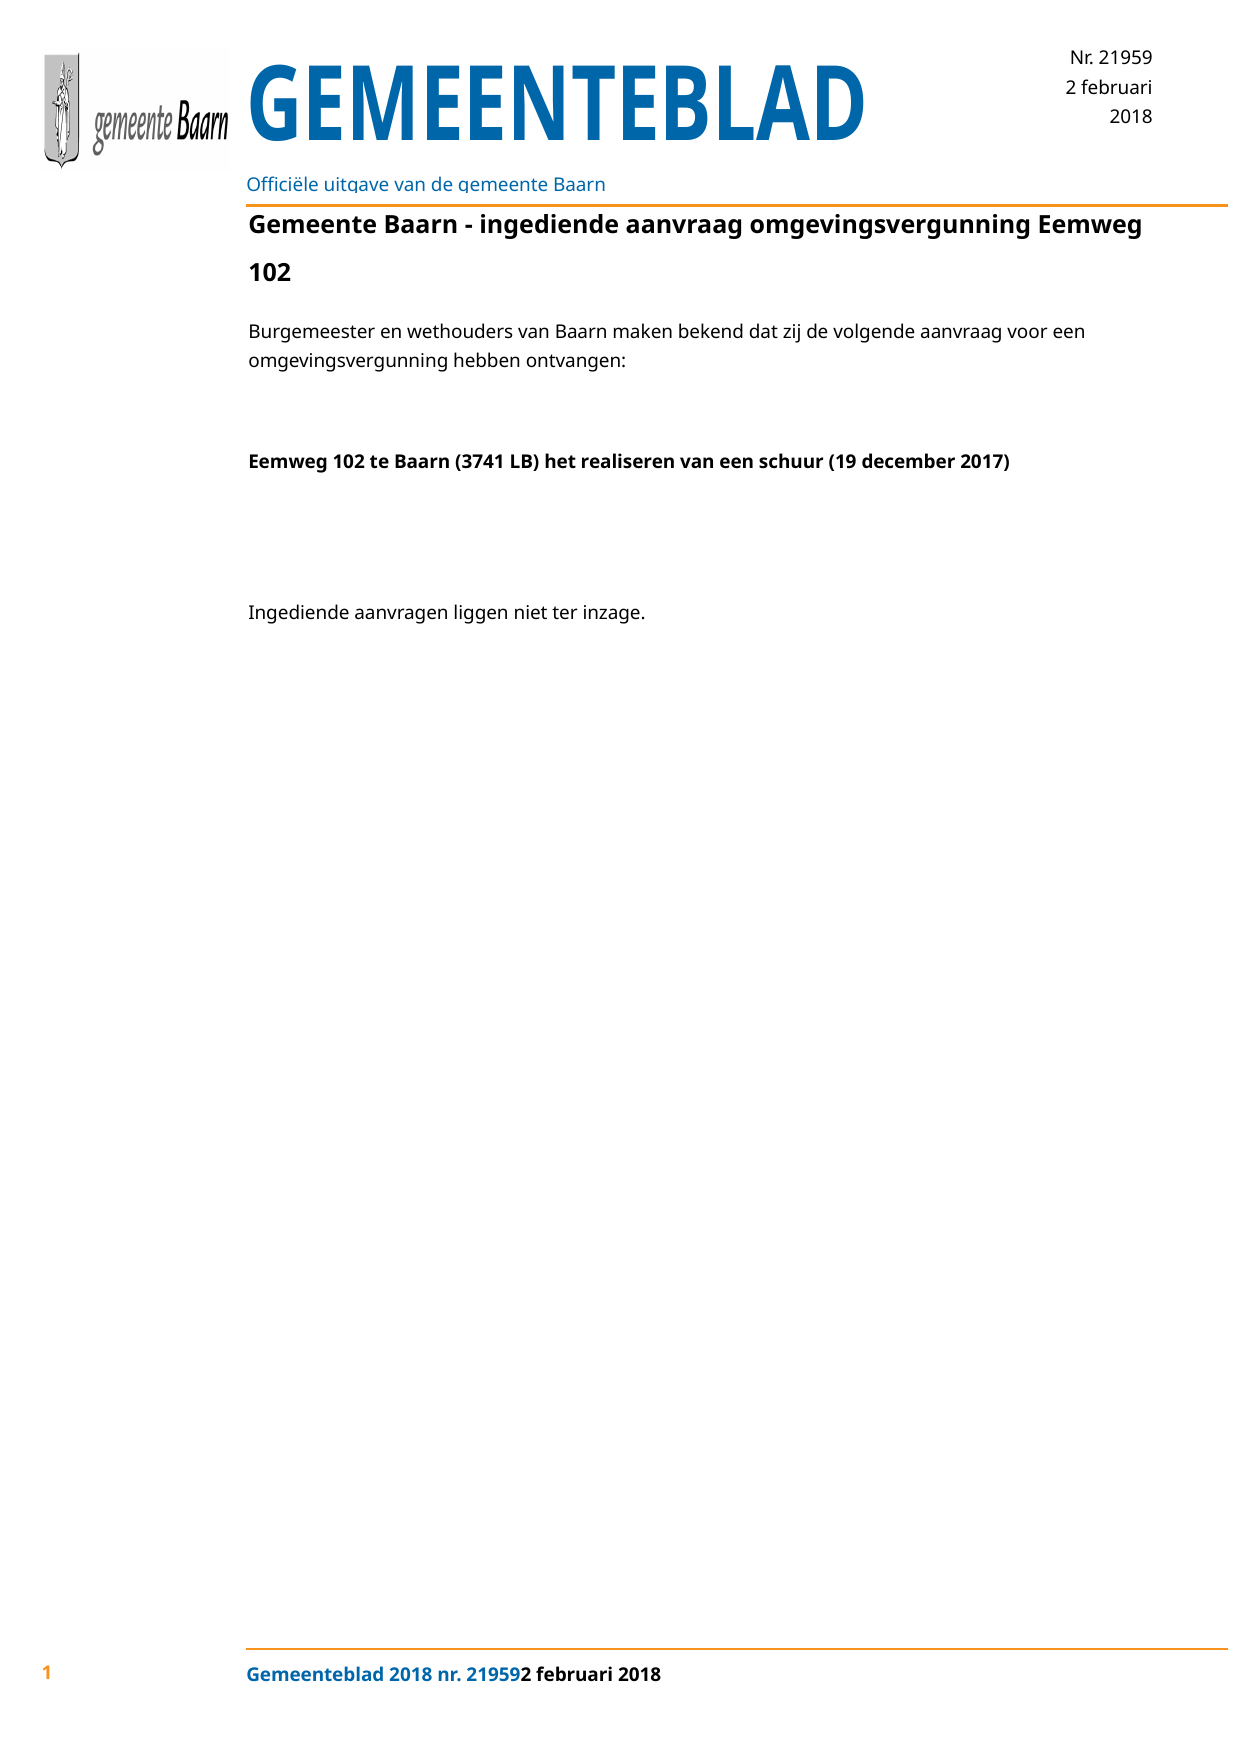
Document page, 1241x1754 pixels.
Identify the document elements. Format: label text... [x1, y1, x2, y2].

text Ingediende aanvragen liggen niet ter inzage. [248, 599, 1152, 625]
picture [41, 47, 231, 172]
text Burgemeester en wethouders van Baarn maken bekend dat zij de volgende aanvraag voor een omgevingsvergunning hebben ontvangen: [248, 318, 1152, 373]
text Eemweg 102 te Baarn (3741 LB) het realiseren van een schuur (19 december 2017) [248, 448, 1152, 474]
text Gemeente Baarn - ingediende aanvraag omgevingsvergunning Eemweg 102 [248, 207, 1152, 288]
